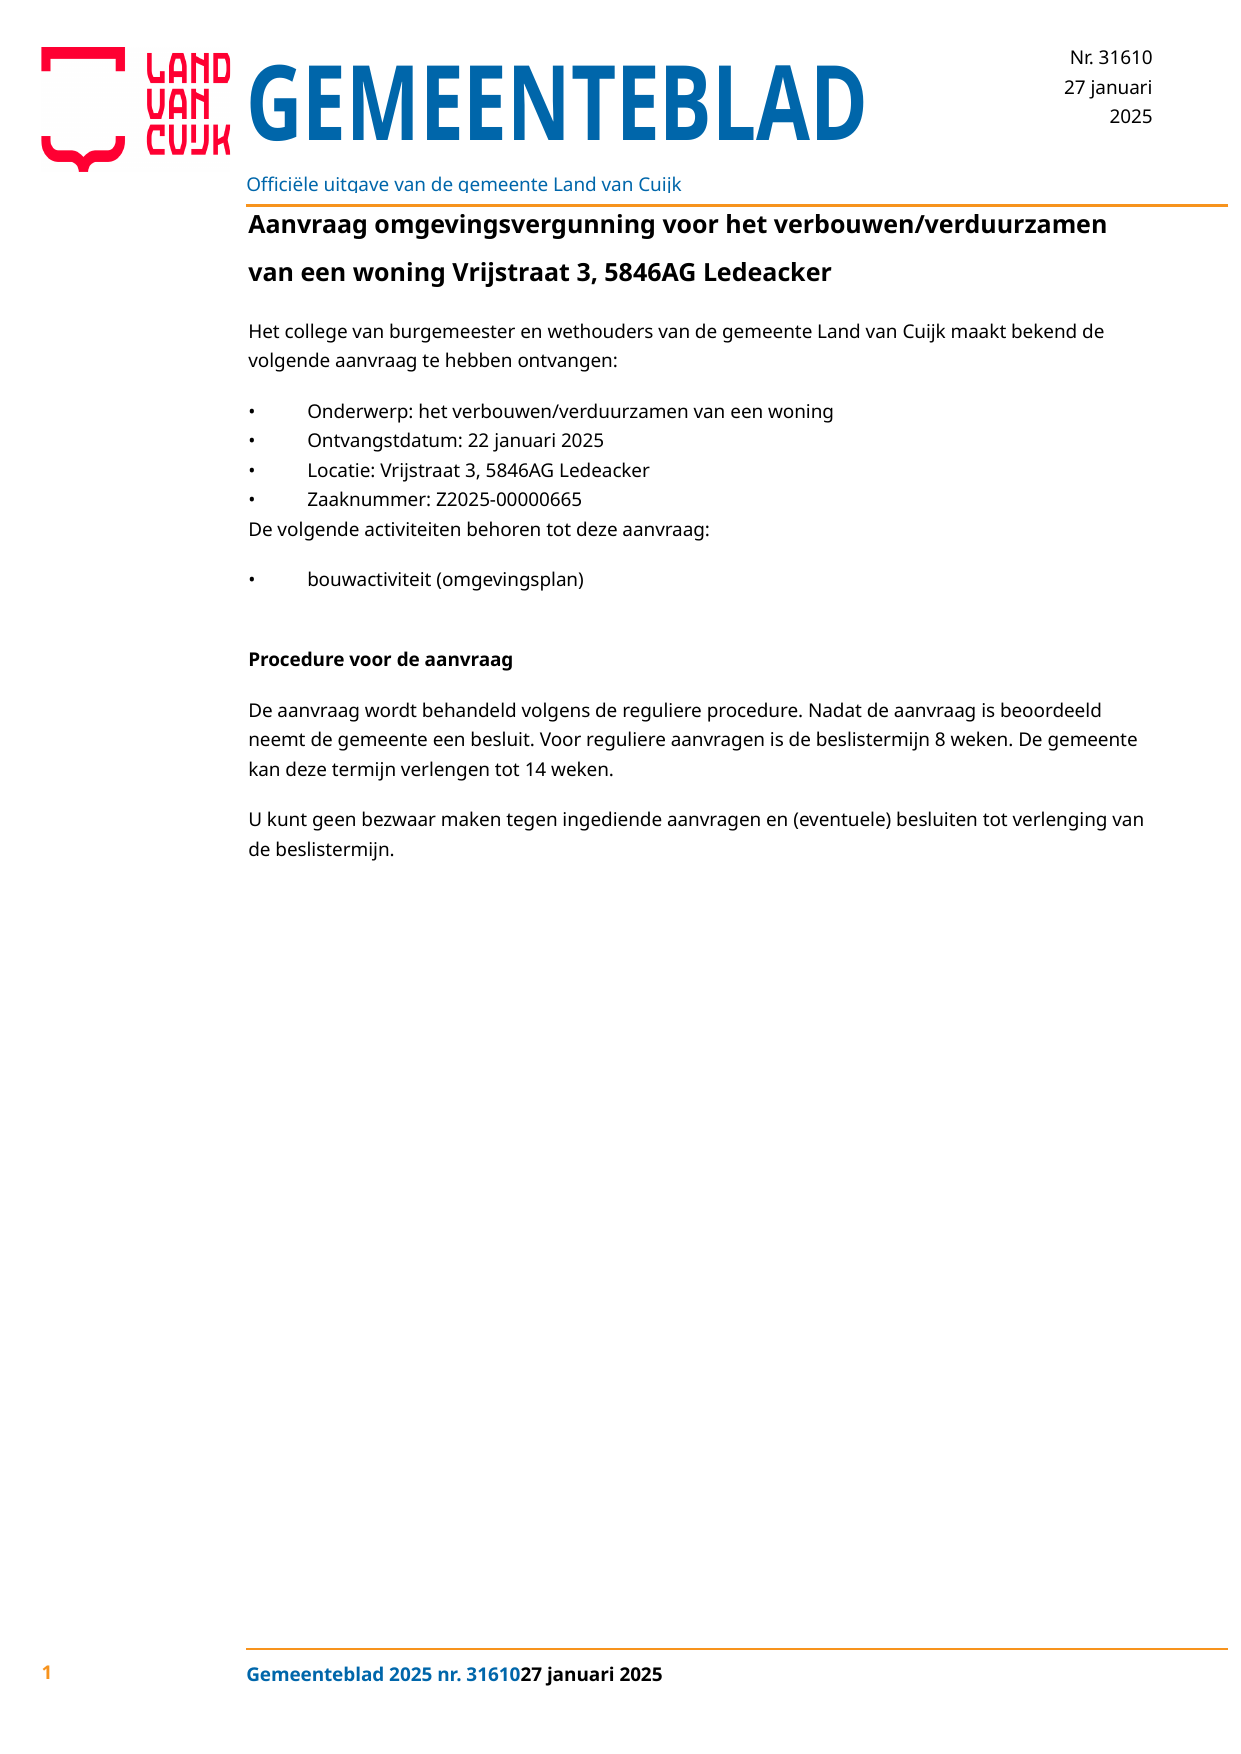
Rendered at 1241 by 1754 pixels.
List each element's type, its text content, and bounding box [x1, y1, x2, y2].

text Het college van burgemeester en wethouders van de gemeente Land van Cuijk maakt bekend de volgende aanvraag te hebben ontvangen: [248, 318, 1152, 373]
text De volgende activiteiten behoren tot deze aanvraag: [248, 516, 1152, 542]
text De aanvraag wordt behandeld volgens de reguliere procedure. Nadat de aanvraag is beoordeeld neemt de gemeente een besluit. Voor reguliere aanvragen is de beslistermijn 8 weken. De gemeente kan deze termijn verlengen tot 14 weken. [248, 697, 1152, 782]
list Onderwerp: het verbouwen/verduurzamen van een woning [248, 398, 1152, 424]
list Ontvangstdatum: 22 januari 2025 [248, 427, 1152, 453]
list Locatie: Vrijstraat 3, 5846AG Ledeacker [248, 457, 1152, 483]
text U kunt geen bezwaar maken tegen ingediende aanvragen en (eventuele) besluiten tot verlenging van de beslistermijn. [248, 807, 1152, 862]
list Zaaknummer: Z2025-00000665 [248, 487, 1152, 512]
text Procedure voor de aanvraag [248, 647, 1152, 672]
list bouwactiviteit (omgevingsplan) [248, 567, 1152, 592]
picture [41, 47, 231, 172]
text Aanvraag omgevingsvergunning voor het verbouwen/verduurzamen van een woning Vrijstraat 3, 5846AG Ledeacker [248, 207, 1152, 288]
